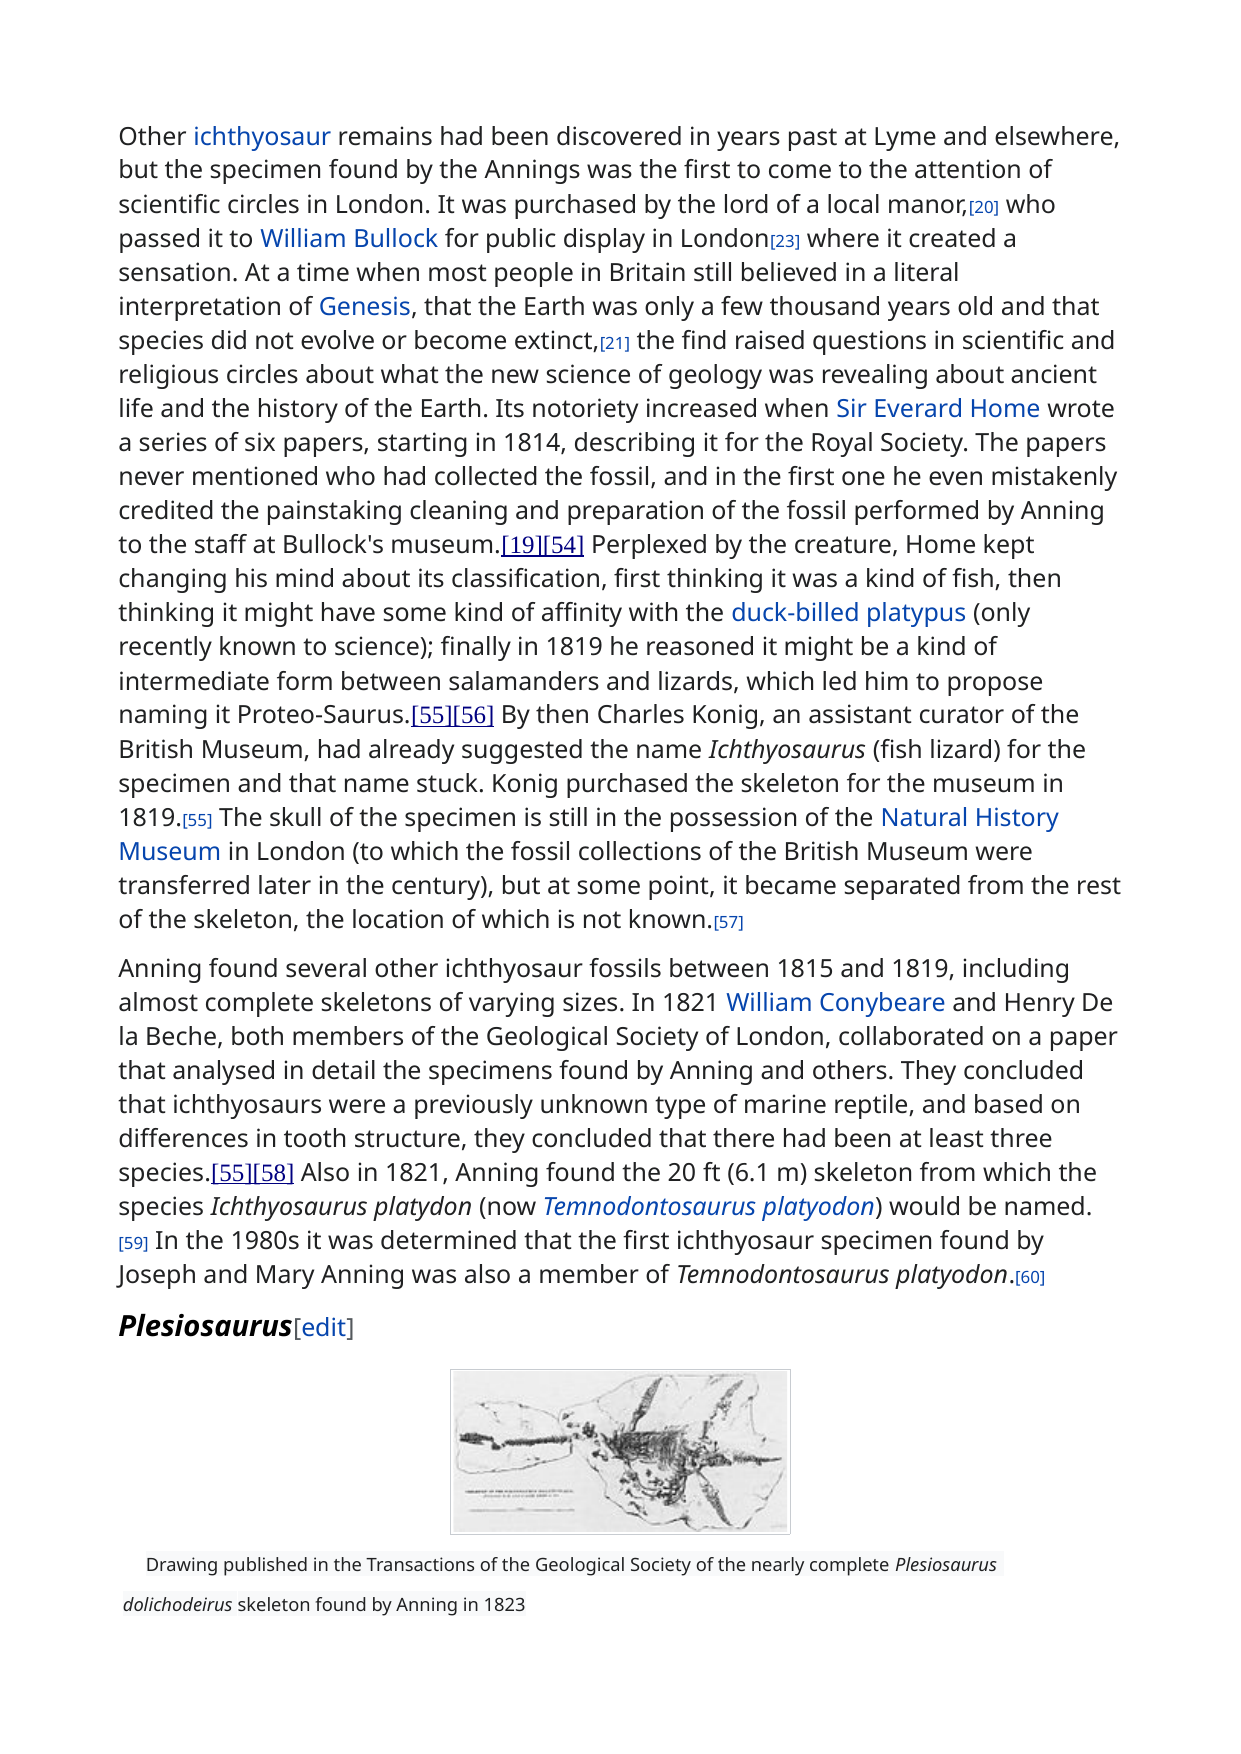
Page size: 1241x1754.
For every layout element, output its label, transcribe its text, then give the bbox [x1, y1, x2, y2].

text Other ichthyosaur remains had been discovered in years past at Lyme and elsewhere, but the specimen found by the Annings was the first to come to the attention of scientific circles in London. It was purchased by the lord of a local manor,[20] who passed it to William Bullock for public display in London[23] where it created a sensation. At a time when most people in Britain still believed in a literal interpretation of Genesis, that the Earth was only a few thousand years old and that species did not evolve or become extinct,[21] the find raised questions in scientific and religious circles about what the new science of geology was revealing about ancient life and the history of the Earth. Its notoriety increased when Sir Everard Home wrote a series of six papers, starting in 1814, describing it for the Royal Society. The papers never mentioned who had collected the fossil, and in the first one he even mistakenly credited the painstaking cleaning and preparation of the fossil performed by Anning to the staff at Bullock's museum.[19][54] Perplexed by the creature, Home kept changing his mind about its classification, first thinking it was a kind of fish, then thinking it might have some kind of affinity with the duck-billed platypus (only recently known to science); finally in 1819 he reasoned it might be a kind of intermediate form between salamanders and lizards, which led him to propose naming it Proteo-Saurus.[55][56] By then Charles Konig, an assistant curator of the British Museum, had already suggested the name Ichthyosaurus (fish lizard) for the specimen and that name stuck. Konig purchased the skeleton for the museum in 1819.[55] The skull of the specimen is still in the possession of the Natural History Museum in London (to which the fossil collections of the British Museum were transferred later in the century), but at some point, it became separated from the rest of the skeleton, the location of which is not known.[57] [118, 118, 1122, 936]
text Drawing published in the Transactions of the Geological Society of the nearly complete Plesiosaurus dolichodeirus skeleton found by Anning in 1823 [123, 1551, 1122, 1616]
text Anning found several other ichthyosaur fossils between 1815 and 1819, including almost complete skeletons of varying sizes. In 1821 William Conybeare and Henry De la Beche, both members of the Geological Society of London, collaborated on a paper that analysed in detail the specimens found by Anning and others. They concluded that ichthyosaurs were a previously unknown type of marine reptile, and based on differences in tooth structure, they concluded that there had been at least three species.[55][58] Also in 1821, Anning found the 20 ft (6.1 m) skeleton from which the species Ichthyosaurus platydon (now Temnodontosaurus platyodon) would be named.[59] In the 1980s it was determined that the first ichthyosaur specimen found by Joseph and Mary Anning was also a member of Temnodontosaurus platyodon.[60] [118, 950, 1122, 1291]
subtitle Plesiosaurus[edit] [118, 1305, 1122, 1345]
picture [453, 1371, 788, 1532]
